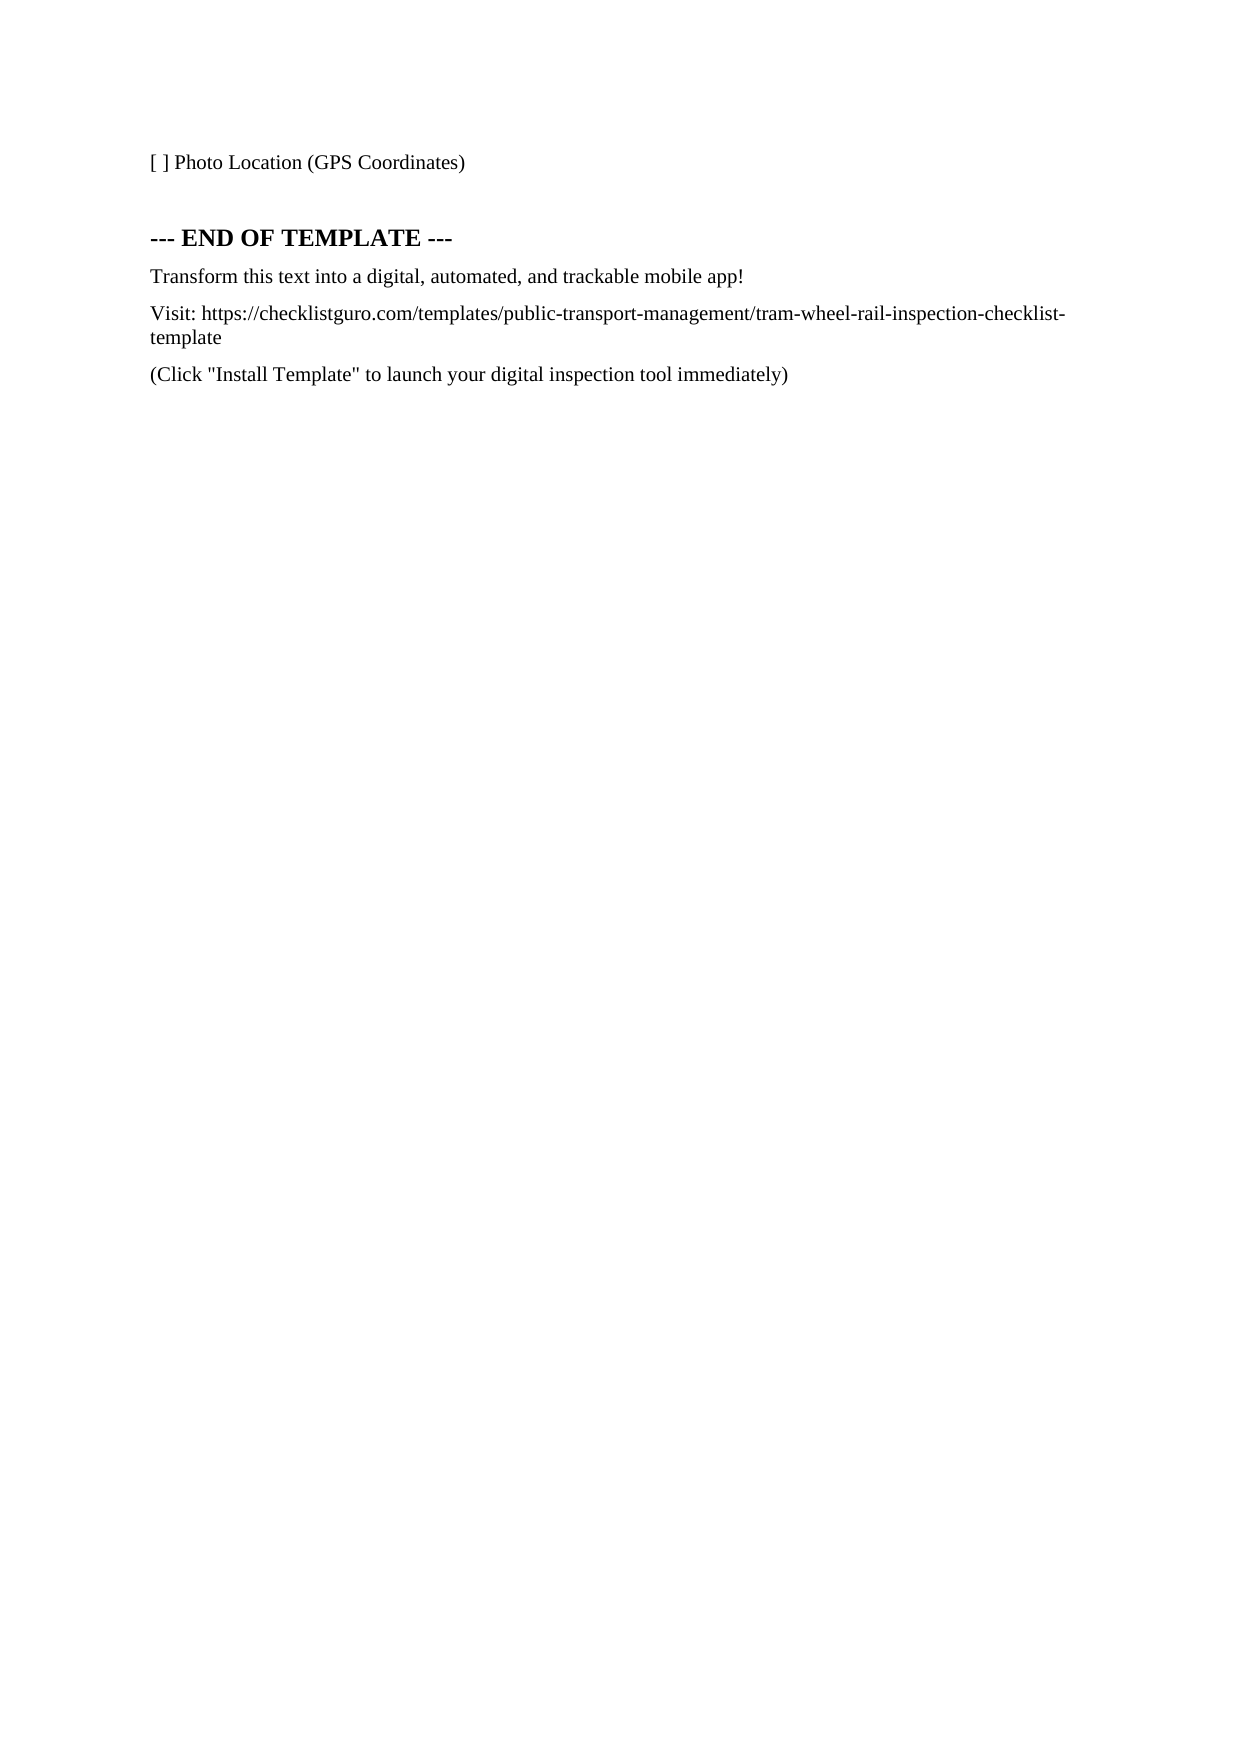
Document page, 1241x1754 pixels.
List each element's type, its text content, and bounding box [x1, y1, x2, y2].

text Transform this text into a digital, automated, and trackable mobile app! [150, 264, 1090, 288]
text --- END OF TEMPLATE --- [150, 223, 1090, 252]
text [ ] Photo Location (GPS Coordinates) [150, 150, 1090, 174]
text (Click "Install Template" to launch your digital inspection tool immediately) [150, 362, 1090, 386]
text Visit: https://checklistguro.com/templates/public-transport-management/tram-wheel-rail-inspection-checklist-template [150, 301, 1090, 349]
